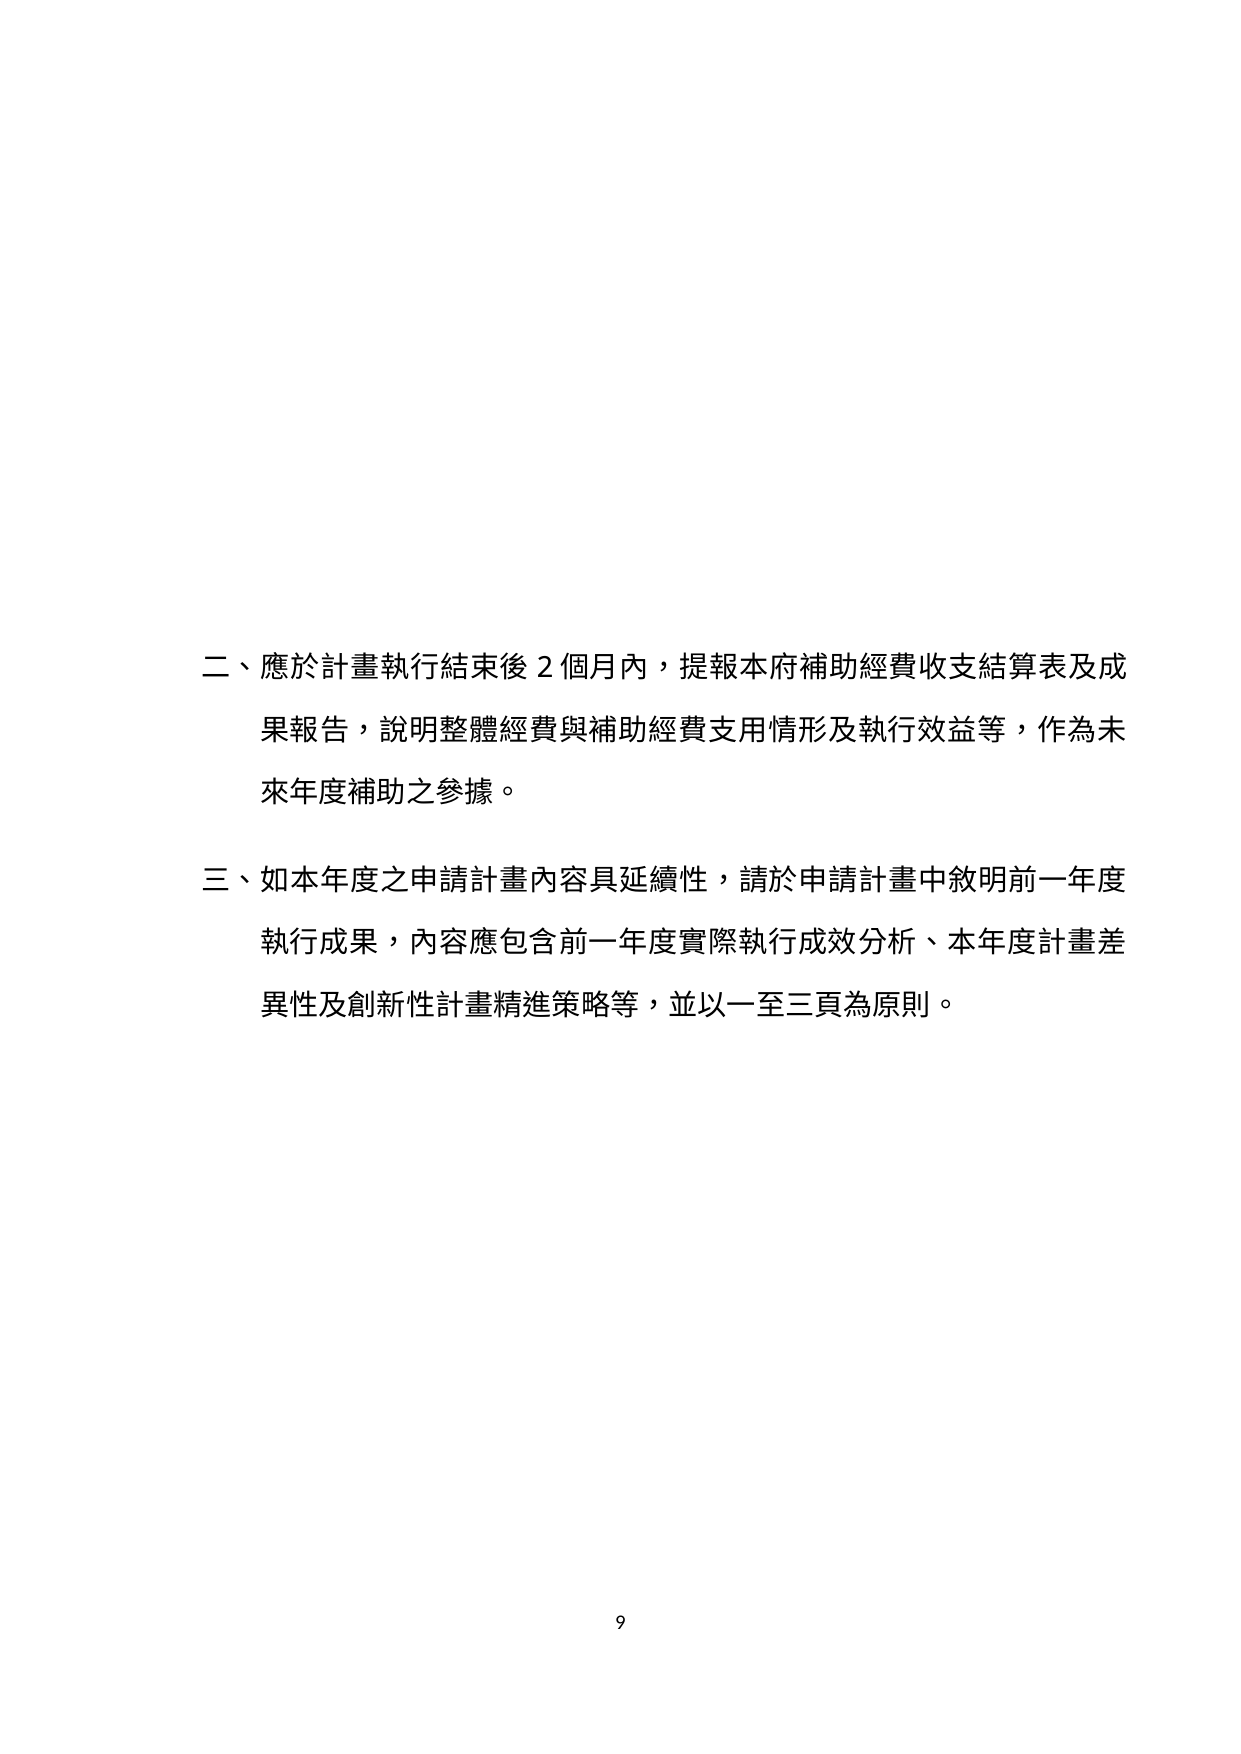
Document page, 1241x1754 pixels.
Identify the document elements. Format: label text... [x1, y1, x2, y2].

text 二、應於計畫執行結束後2個月內，提報本府補助經費收支結算表及成果報告，說明整體經費與補助經費支用情形及執行效益等，作為未來年度補助之參據。 [201, 623, 1128, 811]
text 三、如本年度之申請計畫內容具延續性，請於申請計畫中敘明前一年度執行成果，內容應包含前一年度實際執行成效分析、本年度計畫差異性及創新性計畫精進策略等，並以一至三頁為原則。 [201, 836, 1128, 1023]
